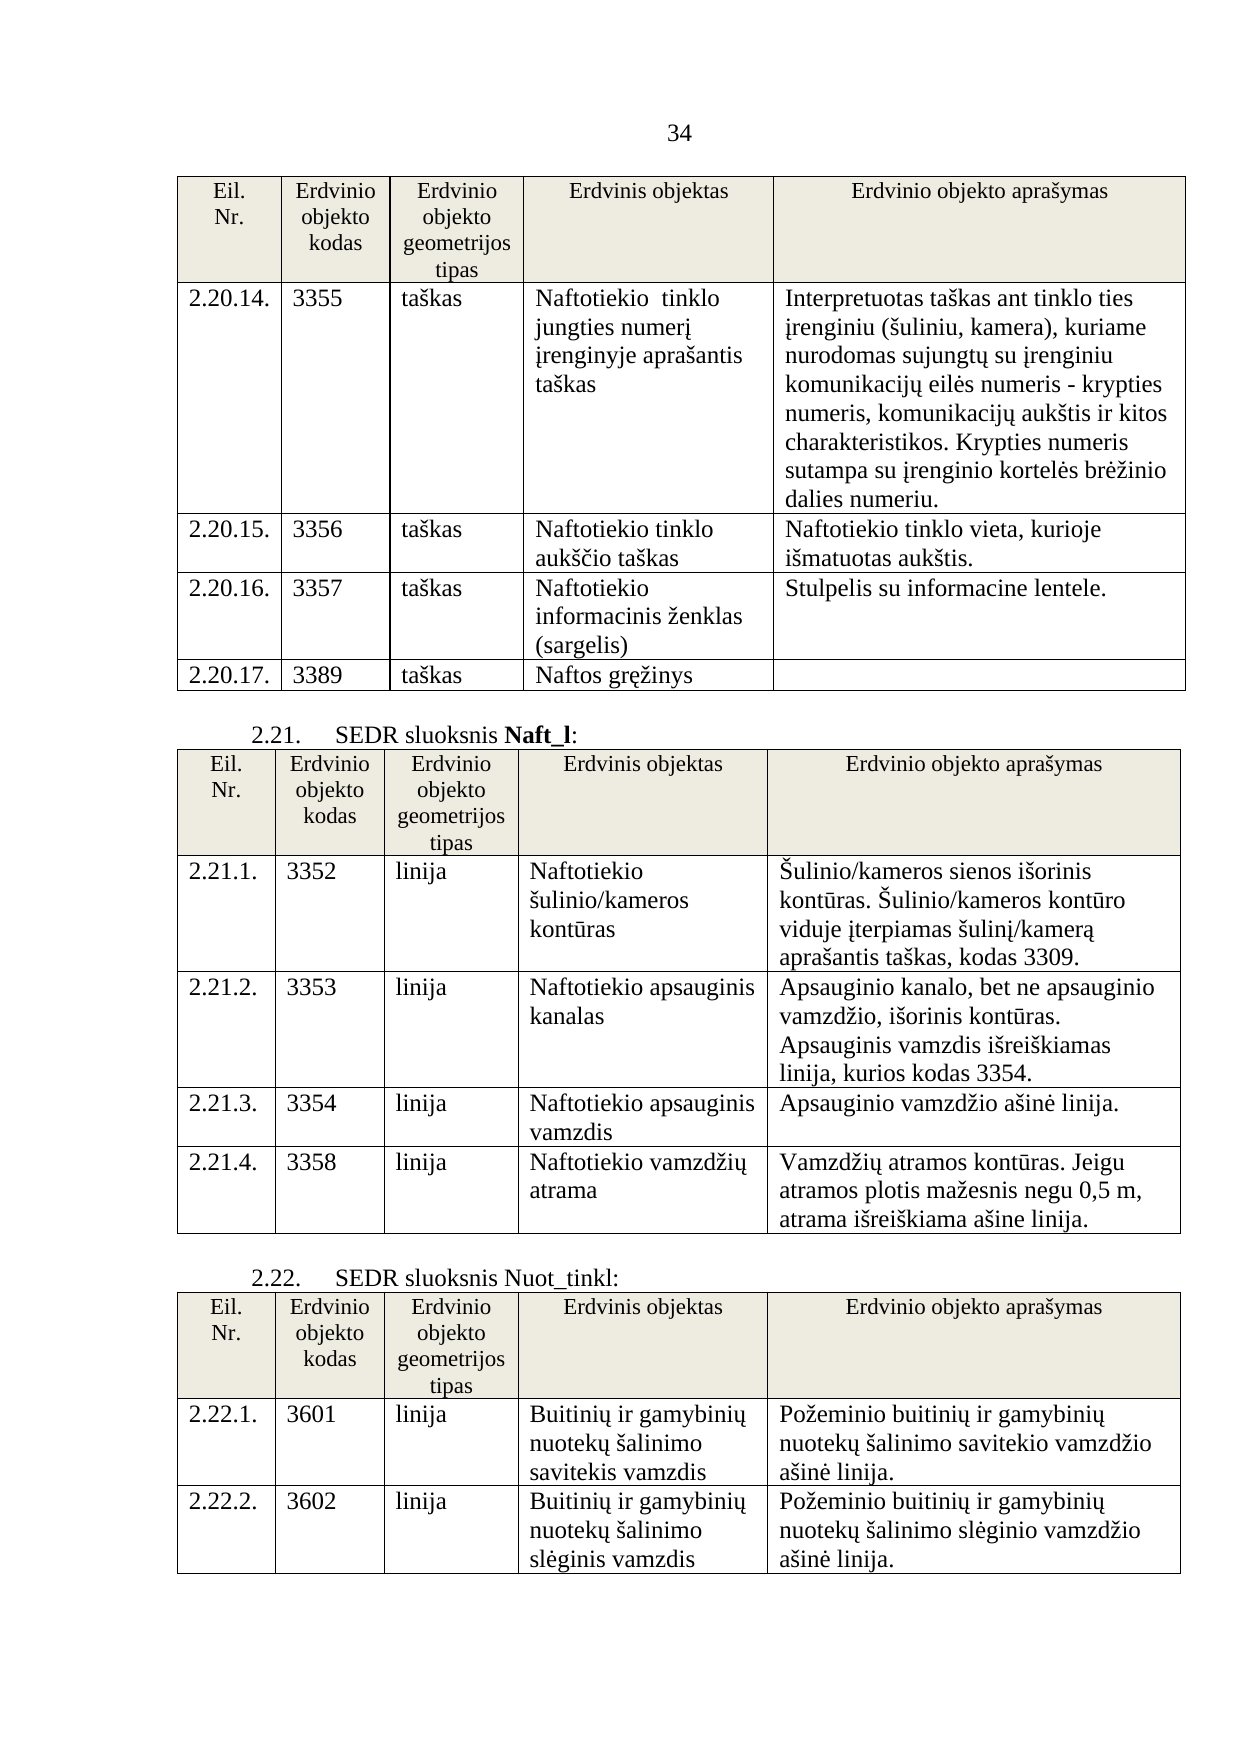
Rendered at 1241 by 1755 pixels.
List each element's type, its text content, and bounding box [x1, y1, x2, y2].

table_cell linija [385, 1088, 518, 1146]
table_cell taškas [391, 573, 523, 659]
table_cell 3357 [282, 573, 389, 659]
table_cell Buitinių ir gamybinių nuotekų šalinimo savitekis vamzdis [519, 1399, 767, 1485]
table_cell 3356 [282, 514, 389, 572]
table_header Eil. Nr. [178, 1293, 275, 1398]
table_cell 2.20.15. [178, 514, 281, 572]
table_cell 2.21.3. [178, 1088, 275, 1146]
table_cell linija [385, 856, 518, 971]
table_header Erdvinis objektas [519, 1293, 767, 1398]
table_cell Naftotiekio vamzdžių atrama [519, 1147, 767, 1233]
table_header Eil. Nr. [178, 177, 281, 282]
table_cell Naftos gręžinys [524, 660, 773, 690]
table_cell 2.20.17. [178, 660, 281, 690]
table_cell 2.21.4. [178, 1147, 275, 1233]
table_cell Apsauginio kanalo, bet ne apsauginio vamzdžio, išorinis kontūras. Apsauginis vamzdis išreiškiamas linija, kurios kodas 3354. [768, 972, 1180, 1087]
table_cell Apsauginio vamzdžio ašinė linija. [768, 1088, 1180, 1146]
table_cell Naftotiekio apsauginis kanalas [519, 972, 767, 1087]
table_cell Naftotiekio tinklo jungties numerį įrenginyje aprašantis taškas [524, 283, 773, 513]
table_header Erdvinio objekto geometrijos tipas [385, 1293, 518, 1398]
text 2.21. SEDR sluoksnis Naft_l: [251, 720, 1181, 749]
table_cell Naftotiekio tinklo vieta, kurioje išmatuotas aukštis. [774, 514, 1185, 572]
table_cell 3602 [276, 1486, 384, 1573]
table_header Erdvinio objekto aprašymas [768, 750, 1180, 855]
table_cell 2.22.1. [178, 1399, 275, 1485]
table_header Erdvinis objektas [519, 750, 767, 855]
table_cell linija [385, 1147, 518, 1233]
table_header Erdvinis objektas [524, 177, 773, 282]
table_cell taškas [391, 660, 523, 690]
table_cell 3601 [276, 1399, 384, 1485]
table_header Erdvinio objekto aprašymas [768, 1293, 1180, 1398]
table_cell 3389 [282, 660, 389, 690]
table_header Erdvinio objekto kodas [276, 750, 384, 855]
table_cell Naftotiekio tinklo aukščio taškas [524, 514, 773, 572]
table_cell 2.21.2. [178, 972, 275, 1087]
table_cell 3358 [276, 1147, 384, 1233]
table_cell 3352 [276, 856, 384, 971]
table_cell 2.22.2. [178, 1486, 275, 1573]
table_cell Vamzdžių atramos kontūras. Jeigu atramos plotis mažesnis negu 0,5 m, atrama išreiškiama ašine linija. [768, 1147, 1180, 1233]
table_cell Buitinių ir gamybinių nuotekų šalinimo slėginis vamzdis [519, 1486, 767, 1573]
table_cell Požeminio buitinių ir gamybinių nuotekų šalinimo savitekio vamzdžio ašinė linija. [768, 1399, 1180, 1485]
text 2.22. SEDR sluoksnis Nuot_tinkl: [251, 1263, 1181, 1292]
table_cell Stulpelis su informacine lentele. [774, 573, 1185, 659]
table_cell Interpretuotas taškas ant tinklo ties įrenginiu (šuliniu, kamera), kuriame nurodomas sujungtų su įrenginiu komunikacijų eilės numeris - krypties numeris, komunikacijų aukštis ir kitos charakteristikos. Krypties numeris sutampa su įrenginio kortelės brėžinio dalies numeriu. [774, 283, 1185, 513]
table_header Erdvinio objekto geometrijos tipas [385, 750, 518, 855]
table_cell 2.20.14. [178, 283, 281, 513]
table_cell Naftotiekio apsauginis vamzdis [519, 1088, 767, 1146]
table_cell Naftotiekio informacinis ženklas (sargelis) [524, 573, 773, 659]
table_header Erdvinio objekto kodas [282, 177, 389, 282]
table_header Erdvinio objekto geometrijos tipas [391, 177, 523, 282]
table_cell linija [385, 972, 518, 1087]
table_cell 2.21.1. [178, 856, 275, 971]
table_cell taškas [391, 514, 523, 572]
table_cell 3353 [276, 972, 384, 1087]
table_cell linija [385, 1486, 518, 1573]
table_cell [774, 660, 1185, 690]
table_cell 3354 [276, 1088, 384, 1146]
table_cell Požeminio buitinių ir gamybinių nuotekų šalinimo slėginio vamzdžio ašinė linija. [768, 1486, 1180, 1573]
table_cell linija [385, 1399, 518, 1485]
table_header Erdvinio objekto aprašymas [774, 177, 1185, 282]
table_cell taškas [391, 283, 523, 513]
table_cell Naftotiekio šulinio/kameros kontūras [519, 856, 767, 971]
table_header Eil. Nr. [178, 750, 275, 855]
table_cell Šulinio/kameros sienos išorinis kontūras. Šulinio/kameros kontūro viduje įterpiamas šulinį/kamerą aprašantis taškas, kodas 3309. [768, 856, 1180, 971]
table_cell 2.20.16. [178, 573, 281, 659]
table_cell 3355 [282, 283, 389, 513]
table_header Erdvinio objekto kodas [276, 1293, 384, 1398]
